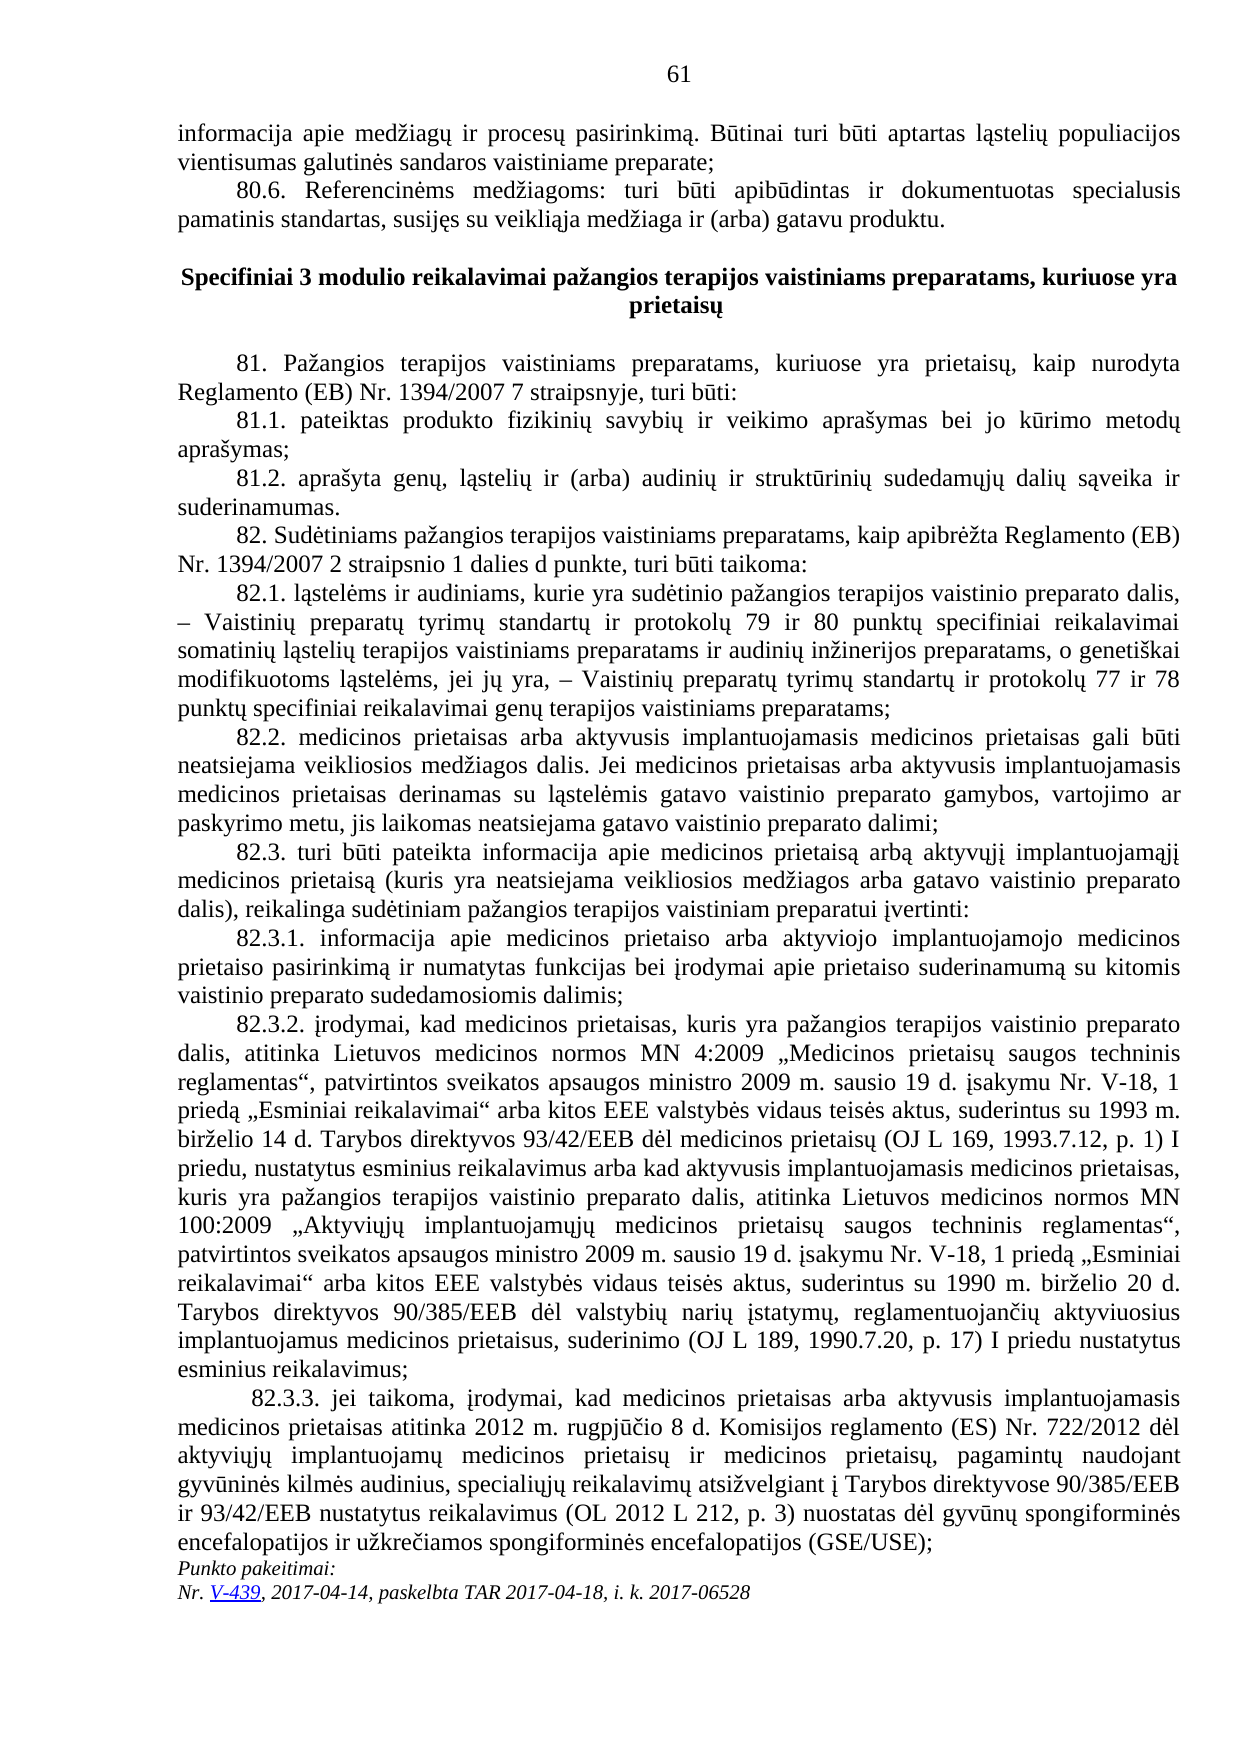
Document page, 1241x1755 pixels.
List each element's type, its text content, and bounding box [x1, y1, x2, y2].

text 82.2. medicinos prietaisas arba aktyvusis implantuojamasis medicinos prietaisas gali būti neatsiejama veikliosios medžiagos dalis. Jei medicinos prietaisas arba aktyvusis implantuojamasis medicinos prietaisas derinamas su ląstelėmis gatavo vaistinio preparato gamybos, vartojimo ar paskyrimo metu, jis laikomas neatsiejama gatavo vaistinio preparato dalimi; [177, 722, 1181, 837]
text 80.6. Referencinėms medžiagoms: turi būti apibūdintas ir dokumentuotas specialusis pamatinis standartas, susijęs su veikliąja medžiaga ir (arba) gatavu produktu. [177, 176, 1181, 233]
text 82.1. ląstelėms ir audiniams, kurie yra sudėtinio pažangios terapijos vaistinio preparato dalis, – Vaistinių preparatų tyrimų standartų ir protokolų 79 ir 80 punktų specifiniai reikalavimai somatinių ląstelių terapijos vaistiniams preparatams ir audinių inžinerijos preparatams, o genetiškai modifikuotoms ląstelėms, jei jų yra, – Vaistinių preparatų tyrimų standartų ir protokolų 77 ir 78 punktų specifiniai reikalavimai genų terapijos vaistiniams preparatams; [177, 578, 1181, 722]
text 82.3.2. įrodymai, kad medicinos prietaisas, kuris yra pažangios terapijos vaistinio preparato dalis, atitinka Lietuvos medicinos normos MN 4:2009 „Medicinos prietaisų saugos techninis reglamentas“, patvirtintos sveikatos apsaugos ministro 2009 m. sausio 19 d. įsakymu Nr. V-18, 1 priedą „Esminiai reikalavimai“ arba kitos EEE valstybės vidaus teisės aktus, suderintus su 1993 m. birželio 14 d. Tarybos direktyvos 93/42/EEB dėl medicinos prietaisų (OJ L 169, 1993.7.12, p. 1) I priedu, nustatytus esminius reikalavimus arba kad aktyvusis implantuojamasis medicinos prietaisas, kuris yra pažangios terapijos vaistinio preparato dalis, atitinka Lietuvos medicinos normos MN 100:2009 „Aktyviųjų implantuojamųjų medicinos prietaisų saugos techninis reglamentas“, patvirtintos sveikatos apsaugos ministro 2009 m. sausio 19 d. įsakymu Nr. V-18, 1 priedą „Esminiai reikalavimai“ arba kitos EEE valstybės vidaus teisės aktus, suderintus su 1990 m. birželio 20 d. Tarybos direktyvos 90/385/EEB dėl valstybių narių įstatymų, reglamentuojančių aktyviuosius implantuojamus medicinos prietaisus, suderinimo (OJ L 189, 1990.7.20, p. 17) I priedu nustatytus esminius reikalavimus; [177, 1009, 1181, 1383]
text 81.1. pateiktas produkto fizikinių savybių ir veikimo aprašymas bei jo kūrimo metodų aprašymas; [177, 406, 1181, 463]
text 82.3.3. jei taikoma, įrodymai, kad medicinos prietaisas arba aktyvusis implantuojamasis medicinos prietaisas atitinka 2012 m. rugpjūčio 8 d. Komisijos reglamento (ES) Nr. 722/2012 dėl aktyviųjų implantuojamų medicinos prietaisų ir medicinos prietaisų, pagamintų naudojant gyvūninės kilmės audinius, specialiųjų reikalavimų atsižvelgiant į Tarybos direktyvose 90/385/EEB ir 93/42/EEB nustatytus reikalavimus (OL 2012 L 212, p. 3) nuostatas dėl gyvūnų spongiforminės encefalopatijos ir užkrečiamos spongiforminės encefalopatijos (GSE/USE); [177, 1383, 1181, 1556]
text informacija apie medžiagų ir procesų pasirinkimą. Būtinai turi būti aptartas ląstelių populiacijos vientisumas galutinės sandaros vaistiniame preparate; [177, 118, 1181, 176]
text Nr. V-439, 2017-04-14, paskelbta TAR 2017-04-18, i. k. 2017-06528 [177, 1580, 1181, 1604]
text 82.3.1. informacija apie medicinos prietaiso arba aktyviojo implantuojamojo medicinos prietaiso pasirinkimą ir numatytas funkcijas bei įrodymai apie prietaiso suderinamumą su kitomis vaistinio preparato sudedamosiomis dalimis; [177, 923, 1181, 1009]
text 82.3. turi būti pateikta informacija apie medicinos prietaisą arbą aktyvųjį implantuojamąjį medicinos prietaisą (kuris yra neatsiejama veikliosios medžiagos arba gatavo vaistinio preparato dalis), reikalinga sudėtiniam pažangios terapijos vaistiniam preparatui įvertinti: [177, 837, 1181, 923]
text Punkto pakeitimai: [177, 1556, 1181, 1580]
text 82. Sudėtiniams pažangios terapijos vaistiniams preparatams, kaip apibrėžta Reglamento (EB) Nr. 1394/2007 2 straipsnio 1 dalies d punkte, turi būti taikoma: [177, 521, 1181, 578]
text 81.2. aprašyta genų, ląstelių ir (arba) audinių ir struktūrinių sudedamųjų dalių sąveika ir suderinamumas. [177, 463, 1181, 521]
text 81. Pažangios terapijos vaistiniams preparatams, kuriuose yra prietaisų, kaip nurodyta Reglamento (EB) Nr. 1394/2007 7 straipsnyje, turi būti: [177, 348, 1181, 406]
text Specifiniai 3 modulio reikalavimai pažangios terapijos vaistiniams preparatams, kuriuose yra prietaisų [177, 262, 1181, 319]
